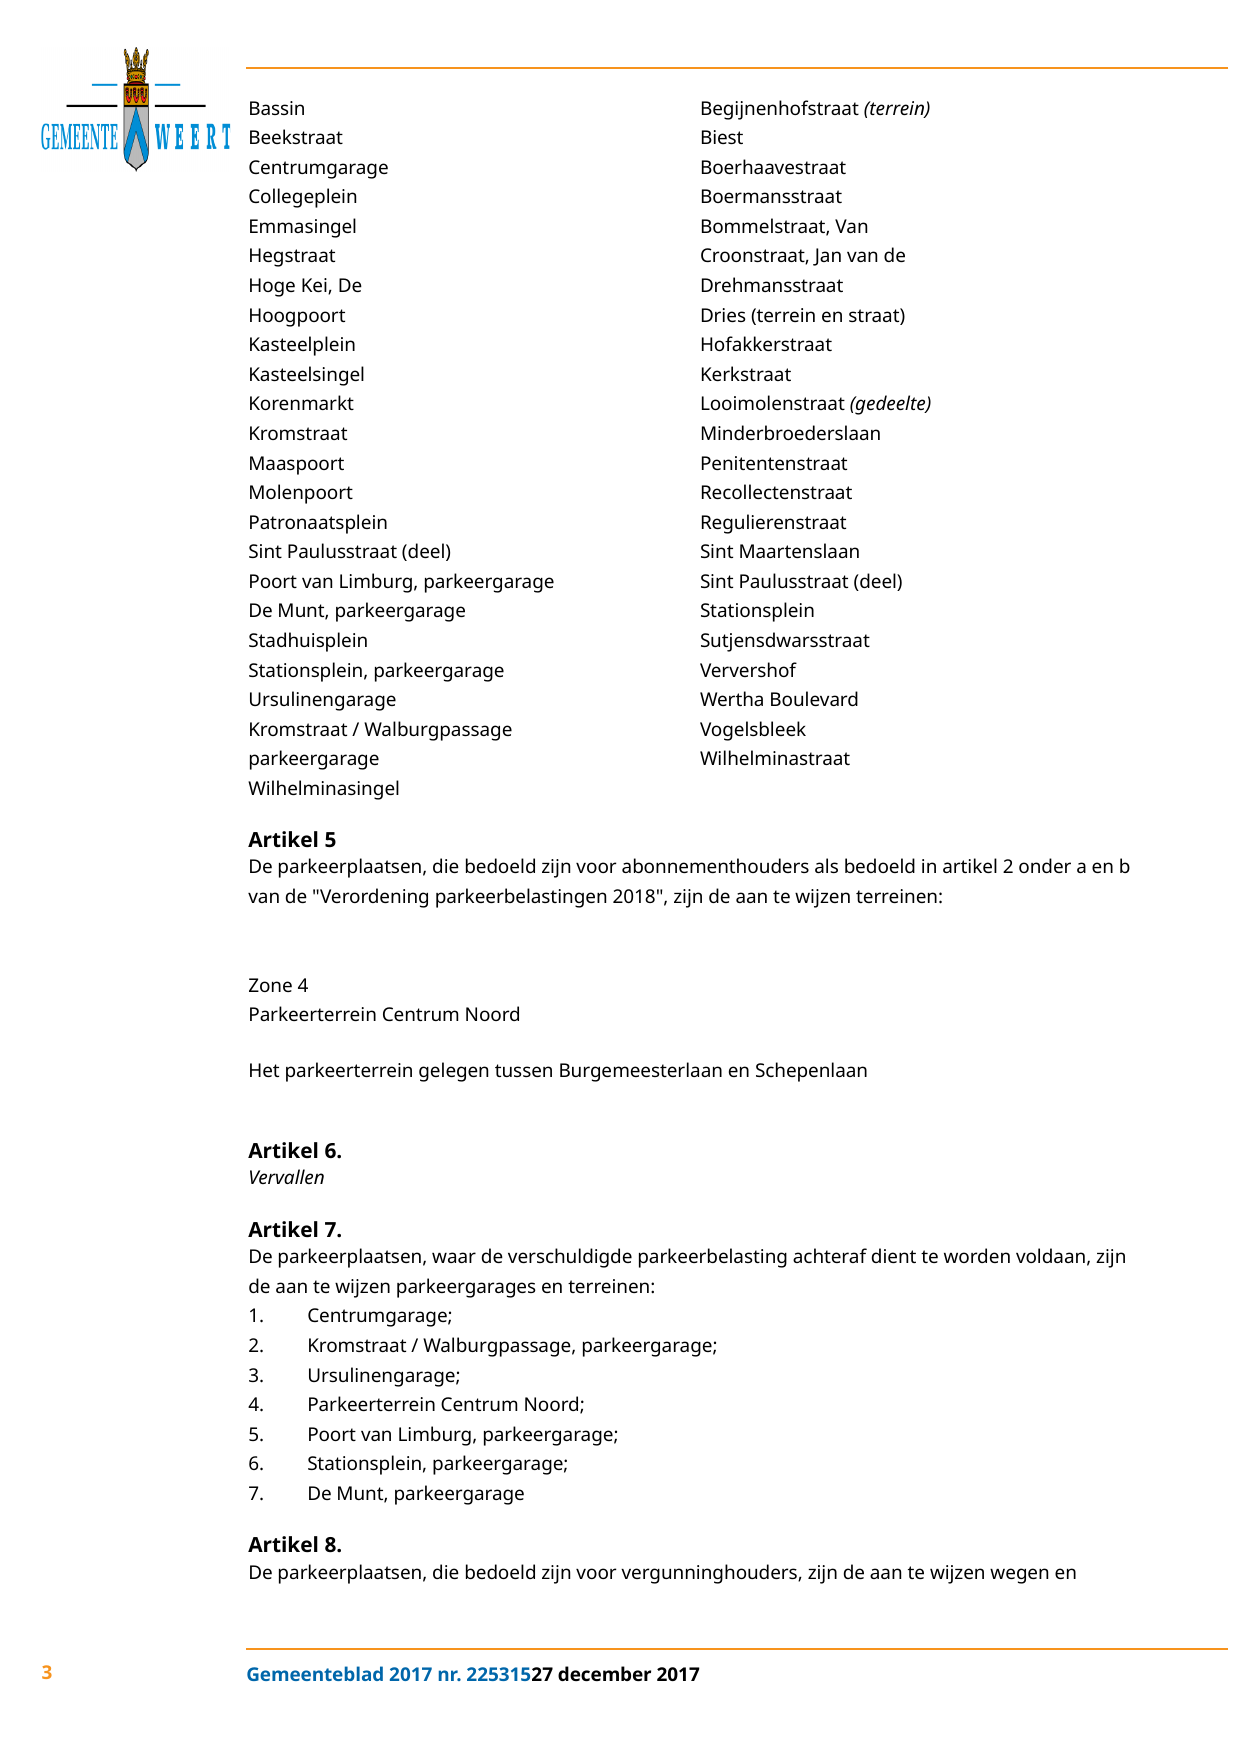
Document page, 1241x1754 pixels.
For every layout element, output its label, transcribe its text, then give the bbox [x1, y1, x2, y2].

picture [41, 47, 231, 172]
text Artikel 7. [248, 1215, 1152, 1243]
list Poort van Limburg, parkeergarage; [248, 1421, 1152, 1447]
text De parkeerplaatsen, waar de verschuldigde parkeerbelasting achteraf dient te worden voldaan, zijn de aan te wijzen parkeergarages en terreinen: [248, 1243, 1152, 1299]
text Vervallen [248, 1164, 1152, 1190]
list De Munt, parkeergarage [248, 1480, 1152, 1506]
list Stationsplein, parkeergarage; [248, 1451, 1152, 1476]
table_header Zone 4 Parkeerterrein Centrum Noord [248, 942, 1152, 1027]
list Parkeerterrein Centrum Noord; [248, 1391, 1152, 1417]
list Centrumgarage; [248, 1303, 1152, 1328]
text Artikel 8. [248, 1531, 1152, 1559]
text De parkeerplaatsen, die bedoeld zijn voor abonnementhouders als bedoeld in artikel 2 onder a en b van de "Verordening parkeerbelastingen 2018", zijn de aan te wijzen terreinen: [248, 853, 1152, 909]
table_cell Het parkeerterrein gelegen tussen Burgemeesterlaan en Schepenlaan [248, 1027, 1152, 1082]
list Kromstraat / Walburgpassage, parkeergarage; [248, 1332, 1152, 1358]
text De parkeerplaatsen, die bedoeld zijn voor vergunninghouders, zijn de aan te wijzen wegen en [248, 1559, 1152, 1585]
list Ursulinengarage; [248, 1362, 1152, 1387]
table_cell Begijnenhofstraat (terrein) Biest Boerhaavestraat Boermansstraat Bommelstraat, Van Croonstraat, Jan van de Drehmansstraat Dries (terrein en straat) Hofakkerstraat Kerkstraat Looimolenstraat (gedeelte) Minderbroederslaan Penitentenstraat Recollectenstraat Regulierenstraat Sint Maartenslaan Sint Paulusstraat (deel) Stationsplein Sutjensdwarsstraat Ververshof Wertha Boulevard Vogelsbleek Wilhelminastraat [700, 95, 1152, 801]
text Artikel 6. [248, 1136, 1152, 1164]
table_cell Bassin Beekstraat Centrumgarage Collegeplein Emmasingel Hegstraat Hoge Kei, De Hoogpoort Kasteelplein Kasteelsingel Korenmarkt Kromstraat Maaspoort Molenpoort Patronaatsplein Sint Paulusstraat (deel) Poort van Limburg, parkeergarage De Munt, parkeergarage Stadhuisplein Stationsplein, parkeergarage Ursulinengarage Kromstraat / Walburgpassage parkeergarage Wilhelminasingel [248, 95, 700, 801]
text Artikel 5 [248, 825, 1152, 853]
